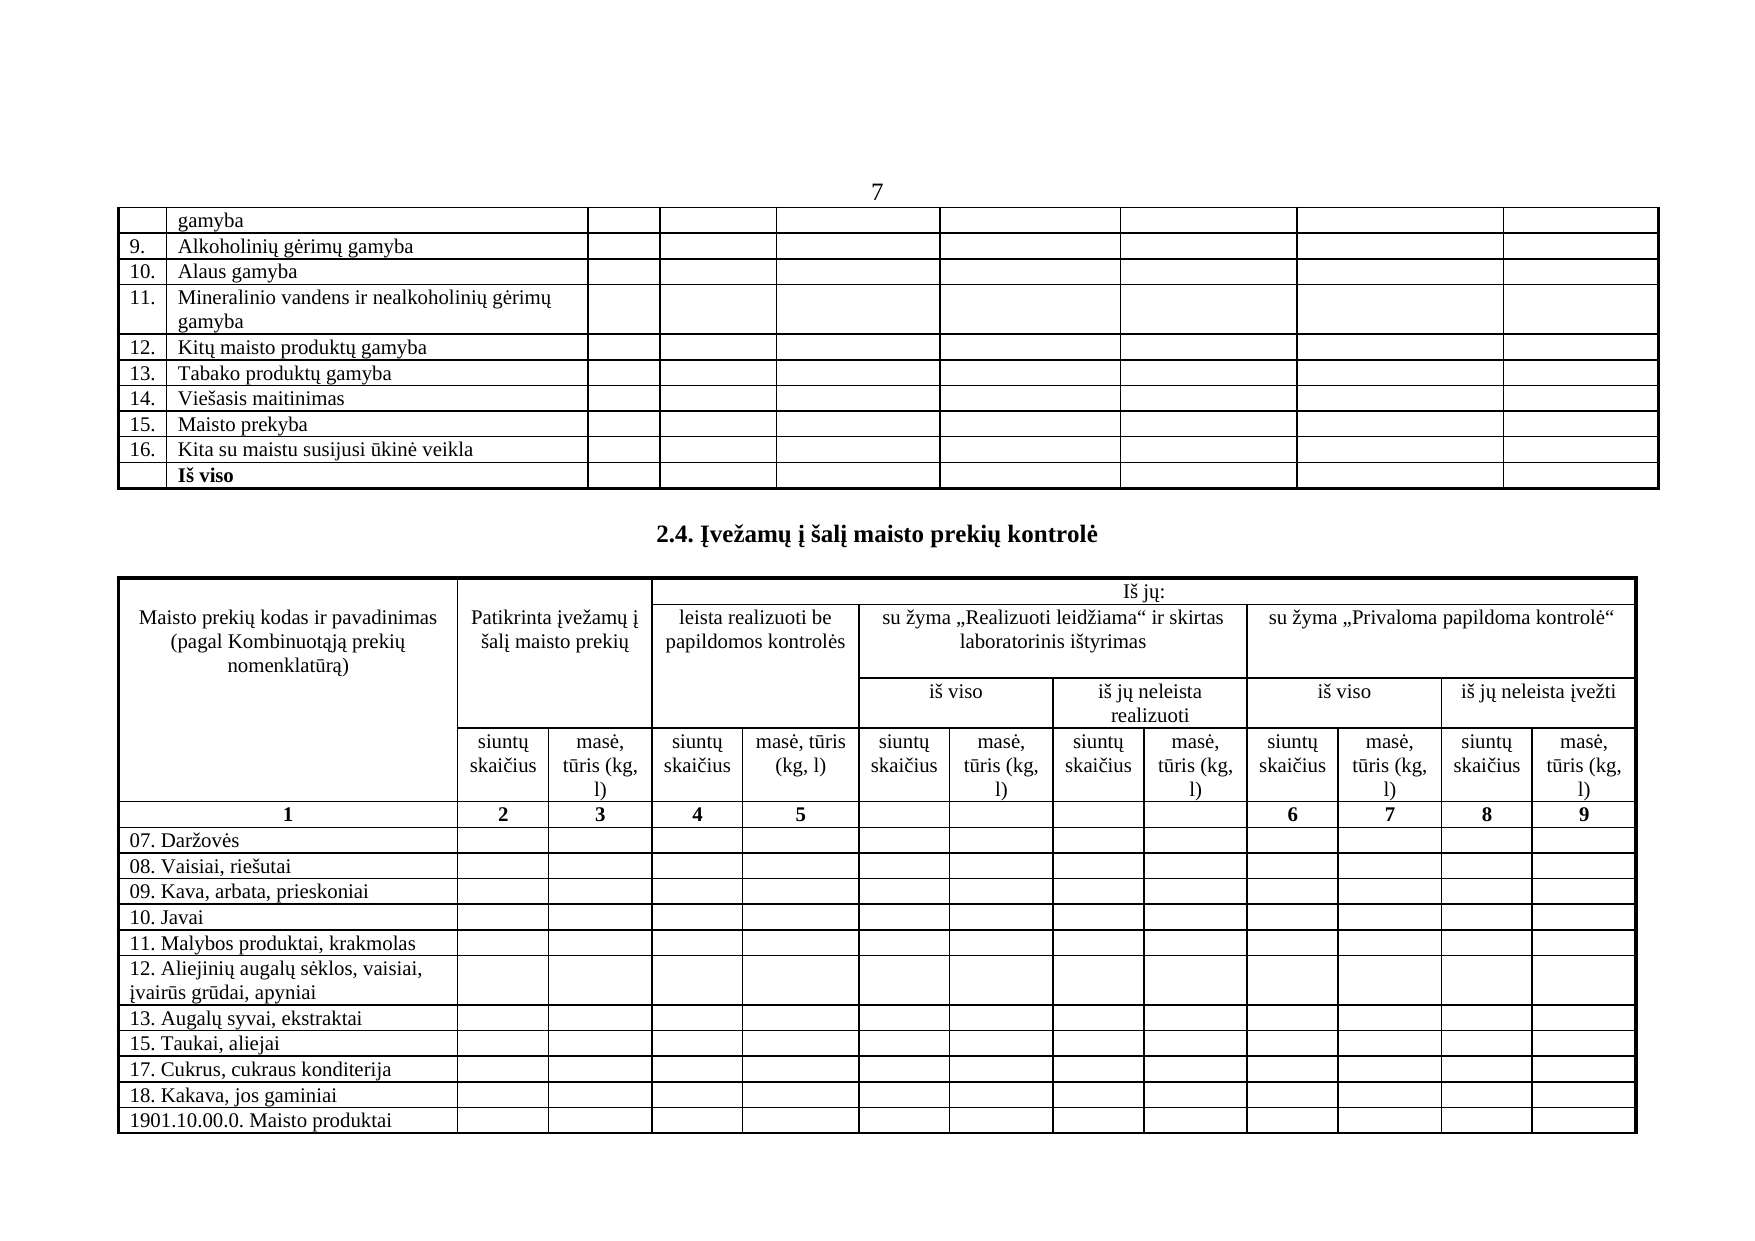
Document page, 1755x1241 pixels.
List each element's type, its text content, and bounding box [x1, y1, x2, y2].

table_cell [743, 1108, 858, 1132]
table_cell [589, 285, 659, 333]
table_cell [950, 1057, 1052, 1081]
table_cell siuntų skaičius [1054, 729, 1143, 801]
table_cell [661, 412, 776, 436]
table_cell [941, 208, 1120, 232]
table_cell [1504, 234, 1657, 258]
table_cell [120, 677, 457, 727]
table_header Iš jų: [653, 580, 1634, 603]
table_cell 8 [1442, 802, 1531, 826]
table_header [120, 580, 457, 603]
table_cell [1533, 828, 1634, 852]
table_cell [549, 1031, 651, 1055]
table_cell [941, 361, 1120, 384]
table_cell [549, 854, 651, 878]
table_cell [1339, 1057, 1441, 1081]
table_cell Patikrinta įvežamų į šalį maisto prekių [458, 604, 651, 677]
table_cell [1248, 1006, 1337, 1030]
table_cell masė, tūris (kg, l) [1145, 729, 1246, 801]
table_cell [777, 335, 939, 359]
table_cell [120, 208, 166, 232]
table_cell [1442, 828, 1531, 852]
table_cell [1054, 905, 1143, 929]
table_cell [860, 1057, 949, 1081]
table_cell [1298, 234, 1503, 258]
table_cell 07. Daržovės [120, 828, 457, 852]
table_cell [1145, 931, 1246, 954]
table_cell [1504, 437, 1657, 461]
table_cell [777, 361, 939, 384]
table_cell [777, 437, 939, 461]
table_cell [661, 260, 776, 283]
table_cell [743, 1057, 858, 1081]
table_cell [653, 1083, 742, 1107]
table_cell [777, 463, 939, 487]
table_cell masė, tūris (kg, l) [1339, 729, 1441, 801]
table_cell [1339, 879, 1441, 903]
table_cell [549, 828, 651, 852]
table_cell [743, 879, 858, 903]
table_cell [458, 879, 548, 903]
table_cell [458, 1031, 548, 1055]
table_cell [120, 463, 166, 487]
table_cell [860, 905, 949, 929]
table_cell [1533, 1108, 1634, 1132]
table_cell [1298, 260, 1503, 283]
table_cell [950, 879, 1052, 903]
table_cell 1901.10.00.0. Maisto produktai [120, 1108, 457, 1132]
table_cell [777, 412, 939, 436]
table_cell Tabako produktų gamyba [167, 361, 587, 384]
table_cell 9. [120, 234, 166, 258]
table_cell 10. [120, 260, 166, 283]
table_cell [941, 335, 1120, 359]
table_cell [1504, 208, 1657, 232]
table_cell [1504, 361, 1657, 384]
table_cell [1298, 285, 1503, 333]
table_cell [1339, 1083, 1441, 1107]
table_cell [1248, 854, 1337, 878]
table_cell [1054, 931, 1143, 954]
table_cell [653, 956, 742, 1004]
table_cell [743, 1083, 858, 1107]
table_cell [1145, 828, 1246, 852]
table_cell [589, 463, 659, 487]
table_cell 5 [743, 802, 858, 826]
table_cell [661, 361, 776, 384]
table_cell siuntų skaičius [458, 729, 548, 801]
table_cell [777, 234, 939, 258]
table_cell [549, 1006, 651, 1030]
table_cell [1533, 879, 1634, 903]
table_cell [120, 727, 457, 801]
table_cell 11. [120, 285, 166, 333]
table_cell [1248, 828, 1337, 852]
table_cell [1121, 437, 1296, 461]
table_cell [1533, 1006, 1634, 1030]
table_cell [1504, 386, 1657, 410]
table_cell [1442, 1031, 1531, 1055]
table_cell siuntų skaičius [1248, 729, 1337, 801]
table_cell [458, 677, 651, 727]
table_cell [1442, 1006, 1531, 1030]
table_cell [458, 1006, 548, 1030]
table_cell [653, 828, 742, 852]
table_cell [743, 931, 858, 954]
table_cell [950, 1083, 1052, 1107]
table_cell [1145, 1006, 1246, 1030]
table_cell [1339, 1031, 1441, 1055]
table_cell [653, 1006, 742, 1030]
table_cell Viešasis maitinimas [167, 386, 587, 410]
table_cell Maisto prekyba [167, 412, 587, 436]
table_cell [860, 956, 949, 1004]
table_cell [860, 1031, 949, 1055]
table_cell [1504, 260, 1657, 283]
table_cell [1121, 208, 1296, 232]
table_cell Alkoholinių gėrimų gamyba [167, 234, 587, 258]
table_cell 7 [1339, 802, 1441, 826]
table_cell [1248, 1083, 1337, 1107]
table_cell [1298, 463, 1503, 487]
table_cell masė, tūris (kg, l) [1533, 729, 1634, 801]
table_cell [1248, 931, 1337, 954]
table_cell [1504, 463, 1657, 487]
table_cell [950, 854, 1052, 878]
table_cell [1533, 854, 1634, 878]
table_cell [950, 1006, 1052, 1030]
table_cell [589, 208, 659, 232]
table_cell [549, 1108, 651, 1132]
table_cell [1339, 1108, 1441, 1132]
table_cell 1 [120, 802, 457, 826]
table_cell [1298, 335, 1503, 359]
table_cell [653, 677, 858, 727]
table_cell [1298, 361, 1503, 384]
table_cell [950, 802, 1052, 826]
table_cell [653, 905, 742, 929]
table_cell 15. Taukai, aliejai [120, 1031, 457, 1055]
table_cell [1248, 879, 1337, 903]
table_cell 12. Aliejinių augalų sėklos, vaisiai, įvairūs grūdai, apyniai [120, 956, 457, 1004]
table_cell [1298, 412, 1503, 436]
table_cell [1145, 854, 1246, 878]
table_cell [777, 386, 939, 410]
table_cell [777, 260, 939, 283]
table_cell gamyba [167, 208, 587, 232]
table_cell [860, 1006, 949, 1030]
table_cell [1121, 361, 1296, 384]
table_cell [1054, 1083, 1143, 1107]
table_cell [941, 463, 1120, 487]
table_cell [941, 386, 1120, 410]
table_cell [589, 412, 659, 436]
table_cell [743, 956, 858, 1004]
table_cell [1248, 956, 1337, 1004]
table_cell [1248, 1031, 1337, 1055]
table_cell [950, 931, 1052, 954]
table_cell [1339, 854, 1441, 878]
table_cell [950, 1031, 1052, 1055]
table_cell 12. [120, 335, 166, 359]
table_cell [1121, 463, 1296, 487]
table_cell [1339, 1006, 1441, 1030]
table_cell [1533, 1083, 1634, 1107]
table_cell [1054, 828, 1143, 852]
table_cell [1442, 905, 1531, 929]
table_cell [653, 854, 742, 878]
table_cell [1121, 386, 1296, 410]
table_cell [743, 1031, 858, 1055]
table_cell iš viso [1248, 679, 1441, 727]
table_cell 6 [1248, 802, 1337, 826]
table_cell [941, 412, 1120, 436]
table_cell [950, 956, 1052, 1004]
table_cell [1121, 234, 1296, 258]
table_cell [549, 905, 651, 929]
table_cell 09. Kava, arbata, prieskoniai [120, 879, 457, 903]
table_cell Kita su maistu susijusi ūkinė veikla [167, 437, 587, 461]
table_cell [661, 234, 776, 258]
table_cell [950, 828, 1052, 852]
table_cell [1339, 931, 1441, 954]
table_cell [458, 931, 548, 954]
table_cell [1442, 1108, 1531, 1132]
table_cell [1054, 854, 1143, 878]
table_cell siuntų skaičius [860, 729, 949, 801]
table_cell [458, 1057, 548, 1081]
table_cell 9 [1533, 802, 1634, 826]
table_header [458, 580, 651, 603]
table_cell [1054, 1031, 1143, 1055]
table_cell [653, 931, 742, 954]
table_cell [1145, 905, 1246, 929]
table_cell [1121, 412, 1296, 436]
table_cell [860, 854, 949, 878]
table_cell [1442, 1057, 1531, 1081]
table_cell [549, 879, 651, 903]
table_cell [1054, 1006, 1143, 1030]
table_cell Maisto prekių kodas ir pavadinimas (pagal Kombinuotąją prekių nomenklatūrą) [120, 604, 457, 677]
table_cell [1339, 905, 1441, 929]
table_cell [458, 905, 548, 929]
table_cell [661, 285, 776, 333]
table_cell [1145, 1031, 1246, 1055]
table_cell [941, 234, 1120, 258]
table_cell [661, 335, 776, 359]
table_cell [589, 260, 659, 283]
table_cell [458, 854, 548, 878]
table_cell [458, 956, 548, 1004]
table_cell [653, 1108, 742, 1132]
table_cell [1533, 1031, 1634, 1055]
table_cell [1339, 828, 1441, 852]
table_cell Alaus gamyba [167, 260, 587, 283]
table_cell [1121, 260, 1296, 283]
table_cell [1054, 1057, 1143, 1081]
text 2.4. Įvežamų į šalį maisto prekių kontrolė [118, 519, 1636, 548]
table_cell 14. [120, 386, 166, 410]
table_cell 11. Malybos produktai, krakmolas [120, 931, 457, 954]
table_cell Mineralinio vandens ir nealkoholinių gėrimų gamyba [167, 285, 587, 333]
table_cell [777, 208, 939, 232]
table_cell 10. Javai [120, 905, 457, 929]
table_cell [1504, 285, 1657, 333]
table_cell [589, 234, 659, 258]
table_cell [1121, 335, 1296, 359]
table_cell [860, 802, 949, 826]
table_cell [1442, 1083, 1531, 1107]
table_cell [549, 1057, 651, 1081]
table_cell Iš viso [167, 463, 587, 487]
table_cell [1145, 956, 1246, 1004]
table_cell [860, 1083, 949, 1107]
table_cell [743, 1006, 858, 1030]
table_cell [1054, 956, 1143, 1004]
table_cell 17. Cukrus, cukraus konditerija [120, 1057, 457, 1081]
table_cell [1533, 1057, 1634, 1081]
table_cell iš viso [860, 679, 1052, 727]
table_cell [860, 879, 949, 903]
table_cell [1054, 1108, 1143, 1132]
table_cell iš jų neleista realizuoti [1054, 679, 1246, 727]
table_cell siuntų skaičius [1442, 729, 1531, 801]
table_cell [941, 437, 1120, 461]
table_cell Kitų maisto produktų gamyba [167, 335, 587, 359]
table_cell [941, 285, 1120, 333]
table_cell [1145, 1108, 1246, 1132]
table_cell [1145, 1057, 1246, 1081]
table_cell [1248, 1057, 1337, 1081]
table_cell 15. [120, 412, 166, 436]
table_cell [1298, 386, 1503, 410]
table_cell [653, 879, 742, 903]
table_cell su žyma „Realizuoti leidžiama“ ir skirtas laboratorinis ištyrimas [860, 605, 1246, 677]
table_cell 18. Kakava, jos gaminiai [120, 1083, 457, 1107]
table_cell 08. Vaisiai, riešutai [120, 854, 457, 878]
table_cell [1339, 956, 1441, 1004]
table_cell 2 [458, 802, 548, 826]
table_cell [950, 1108, 1052, 1132]
table_cell [1248, 905, 1337, 929]
table_cell [653, 1057, 742, 1081]
table_cell iš jų neleista įvežti [1442, 679, 1634, 727]
table_cell [860, 1108, 949, 1132]
table_cell [653, 1031, 742, 1055]
table_cell [458, 828, 548, 852]
table_cell [1504, 335, 1657, 359]
table_cell [1533, 905, 1634, 929]
table_cell [1442, 854, 1531, 878]
table_cell [661, 386, 776, 410]
table_cell [1504, 412, 1657, 436]
table_cell [549, 956, 651, 1004]
table_cell [1054, 879, 1143, 903]
table_cell [1533, 956, 1634, 1004]
table_cell [1442, 879, 1531, 903]
table_cell [549, 1083, 651, 1107]
table_cell [743, 854, 858, 878]
table_cell [661, 208, 776, 232]
table_cell [1054, 802, 1143, 826]
table_cell [1298, 437, 1503, 461]
table_cell [661, 463, 776, 487]
table_cell su žyma „Privaloma papildoma kontrolė“ [1248, 605, 1634, 677]
table_cell [860, 931, 949, 954]
table_cell 16. [120, 437, 166, 461]
table_cell [1442, 956, 1531, 1004]
table_cell [860, 828, 949, 852]
table_cell [589, 437, 659, 461]
table_cell [941, 260, 1120, 283]
table_cell [1145, 879, 1246, 903]
table_cell [1298, 208, 1503, 232]
table_cell [549, 931, 651, 954]
table_cell [589, 386, 659, 410]
table_cell [1248, 1108, 1337, 1132]
table_cell [743, 828, 858, 852]
table_cell [458, 1083, 548, 1107]
table_cell [589, 361, 659, 384]
table_cell [777, 285, 939, 333]
table_cell leista realizuoti be papildomos kontrolės [653, 605, 858, 677]
table_cell siuntų skaičius [653, 729, 742, 801]
table_cell 13. Augalų syvai, ekstraktai [120, 1006, 457, 1030]
table_cell 3 [549, 802, 651, 826]
table_cell [1121, 285, 1296, 333]
table_cell [458, 1108, 548, 1132]
table_cell [1442, 931, 1531, 954]
table_cell [1145, 802, 1246, 826]
table_cell masė, tūris (kg, l) [549, 729, 651, 801]
table_cell [1145, 1083, 1246, 1107]
table_cell 13. [120, 361, 166, 384]
table_cell [589, 335, 659, 359]
table_cell [950, 905, 1052, 929]
table_cell [743, 905, 858, 929]
table_cell [661, 437, 776, 461]
table_cell masė, tūris (kg, l) [743, 729, 858, 801]
table_cell [1533, 931, 1634, 954]
table_cell masė, tūris (kg, l) [950, 729, 1052, 801]
table_cell 4 [653, 802, 742, 826]
